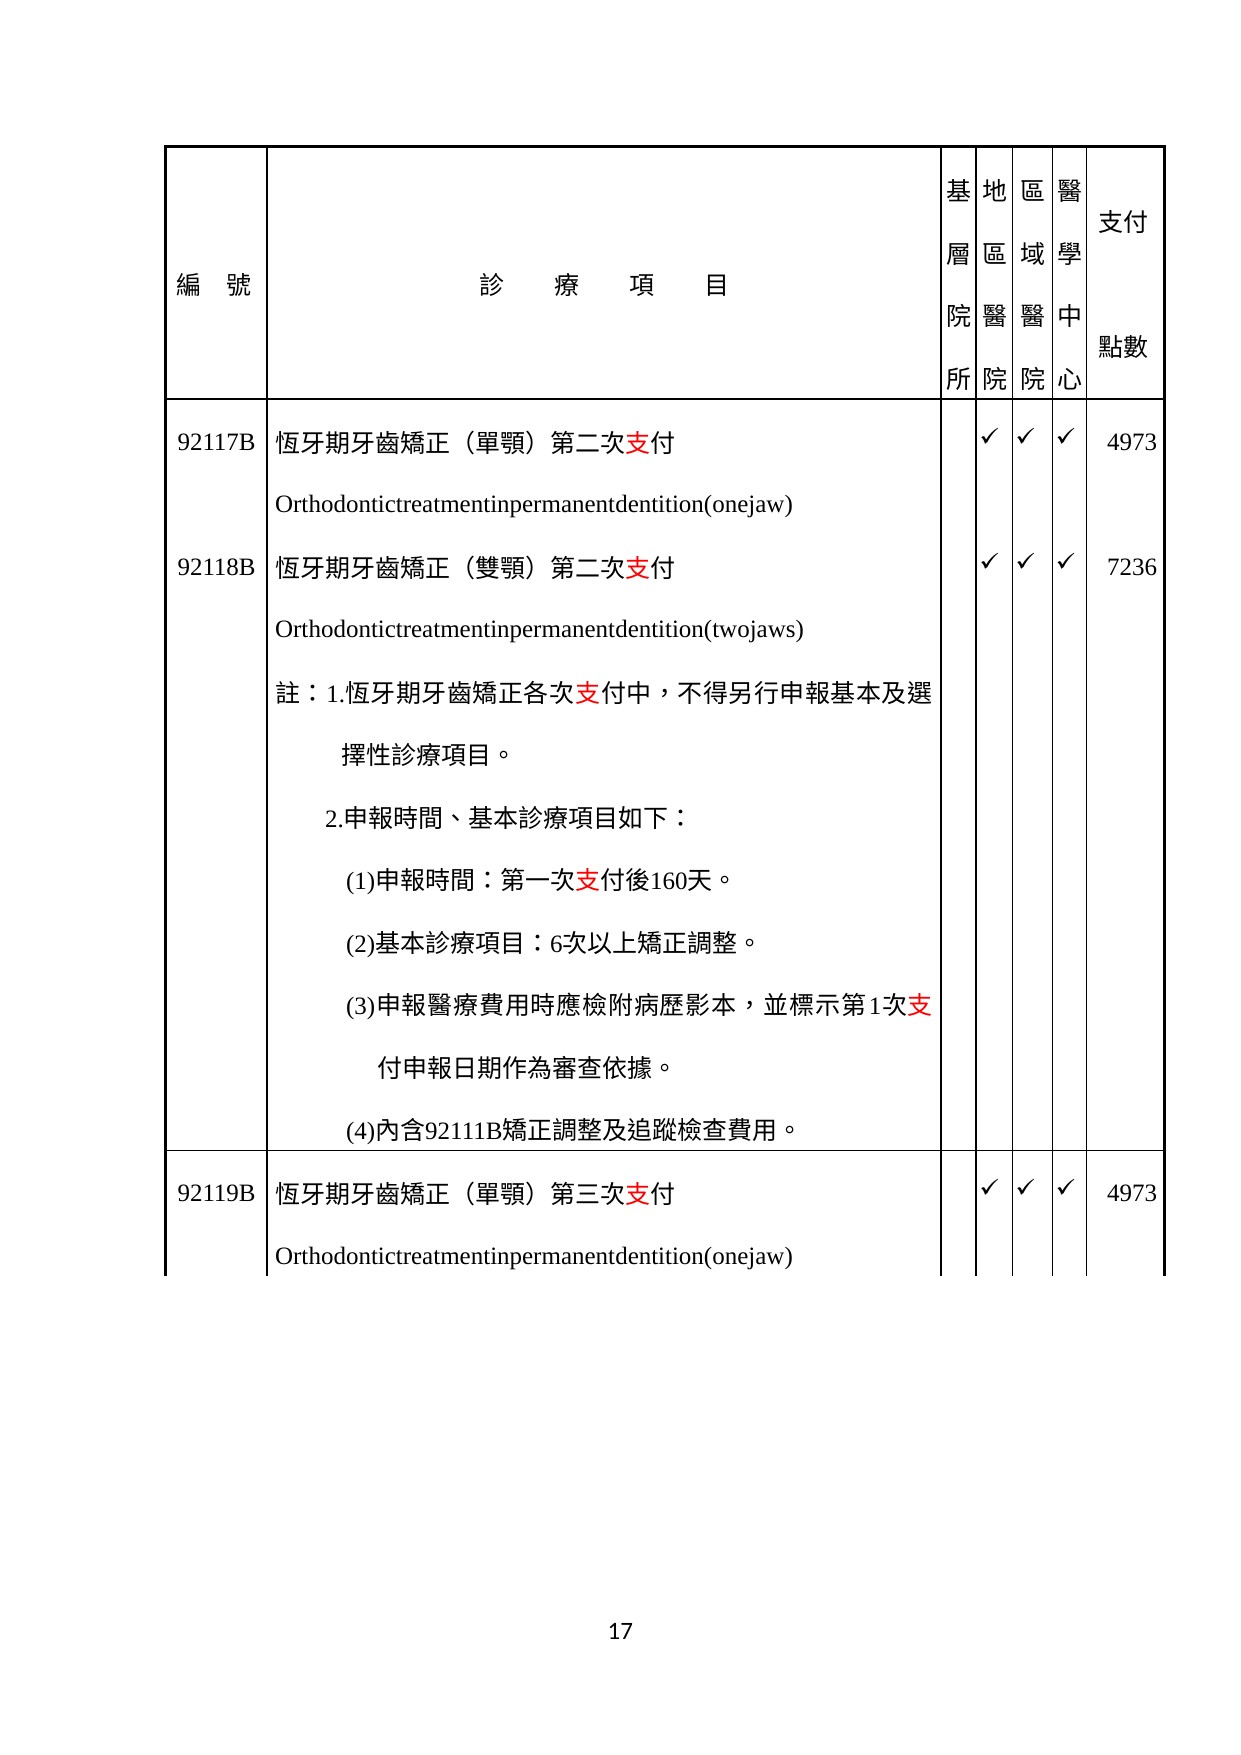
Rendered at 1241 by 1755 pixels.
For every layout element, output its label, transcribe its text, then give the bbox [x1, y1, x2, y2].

table_cell 7236 [1087, 525, 1163, 1149]
table_cell  [977, 1151, 1012, 1276]
table_header 診 療 項 目 [268, 148, 940, 398]
table_cell  [1053, 525, 1086, 1149]
table_header 醫 學 中 心 [1053, 148, 1086, 398]
table_cell 恆牙期牙齒矯正（單顎）第二次支付 Orthodontictreatmentinpermanentdentition(onejaw) [268, 400, 940, 524]
table_header 支付 點數 [1087, 148, 1163, 398]
table_header 地 區 醫 院 [977, 148, 1012, 398]
table_cell  [1013, 400, 1052, 524]
table_cell 4973 [1087, 400, 1163, 524]
table_cell  [1013, 1151, 1052, 1276]
table_cell 恆牙期牙齒矯正（雙顎）第二次支付 Orthodontictreatmentinpermanentdentition(twojaws) 註：1.恆牙期牙齒矯正各次支付中，不得另行申報基本及選擇性診療項目。 2.申報時間、基本診療項目如下： (1)申報時間：第一次支付後160天。 (2)基本診療項目：6次以上矯正調整。 (3)申報醫療費用時應檢附病歷影本，並標示第1次支付申報日期作為審查依據。 (4)內含92111B矯正調整及追蹤檢查費用。 [268, 525, 940, 1149]
table_cell  [977, 400, 1012, 524]
table_cell  [977, 525, 1012, 1149]
table_cell 4973 [1087, 1151, 1163, 1276]
table_cell [942, 400, 975, 524]
table_header 區 域 醫 院 [1013, 148, 1052, 398]
table_cell 92118B [167, 525, 266, 1149]
table_header 基 層 院 所 [942, 148, 975, 398]
table_cell  [1053, 400, 1086, 524]
table_cell  [1053, 1151, 1086, 1276]
table_cell 恆牙期牙齒矯正（單顎）第三次支付 Orthodontictreatmentinpermanentdentition(onejaw) [268, 1151, 940, 1276]
table_cell [942, 525, 975, 1149]
table_cell  [1013, 525, 1052, 1149]
table_header 編 號 [167, 148, 266, 398]
table_cell 92119B [167, 1151, 266, 1276]
table_cell 92117B [167, 400, 266, 524]
table_cell [942, 1151, 975, 1276]
